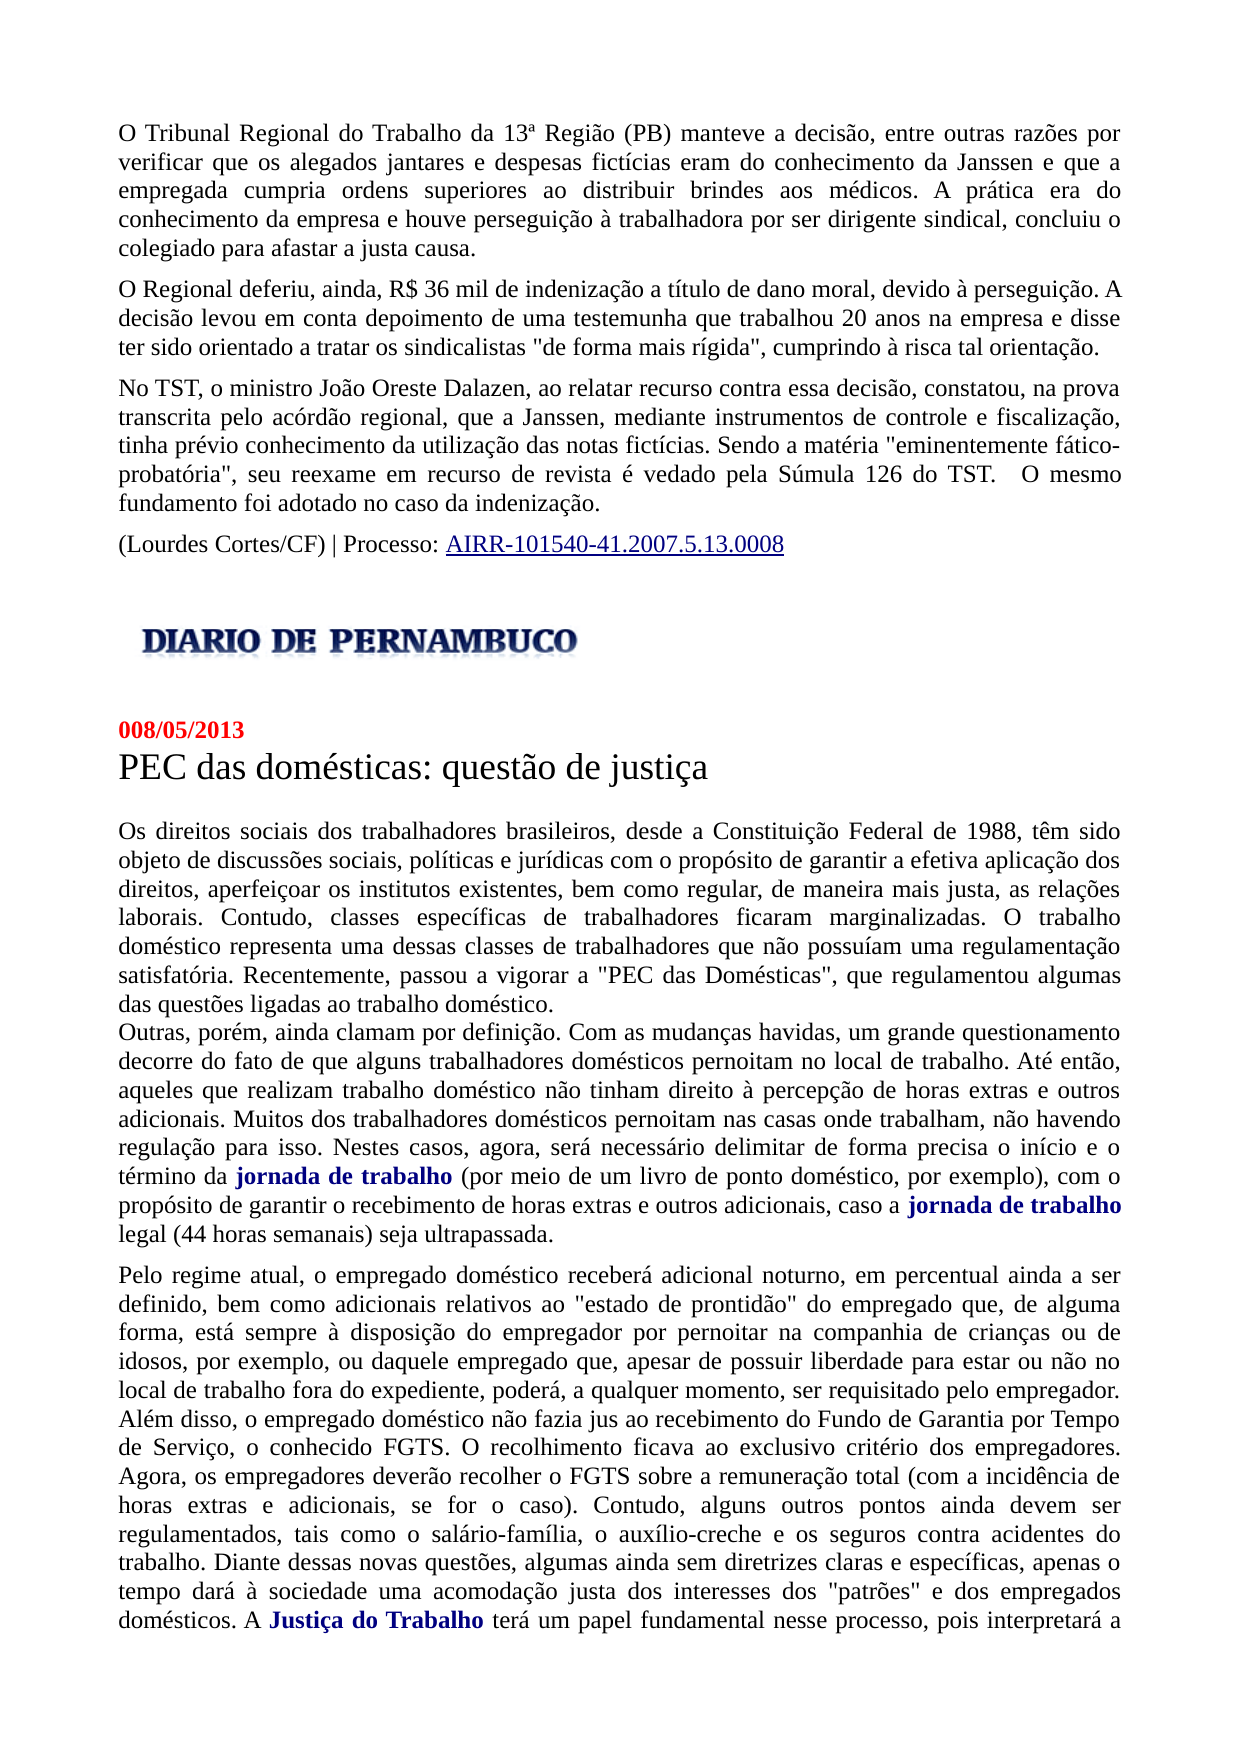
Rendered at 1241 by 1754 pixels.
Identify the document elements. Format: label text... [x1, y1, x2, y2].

text PEC das domésticas: questão de justiça [118, 744, 1122, 787]
text No TST, o ministro João Oreste Dalazen, ao relatar recurso contra essa decisão, constatou, na prova transcrita pelo acórdão regional, que a Janssen, mediante instrumentos de controle e fiscalização, tinha prévio conhecimento da utilização das notas fictícias. Sendo a matéria "eminentemente fático-probatória", seu reexame em recurso de revista é vedado pela Súmula 126 do TST. O mesmo fundamento foi adotado no caso da indenização. [118, 373, 1122, 517]
text (Lourdes Cortes/CF) | Processo: AIRR-101540-41.2007.5.13.0008 [118, 529, 1122, 558]
text O Regional deferiu, ainda, R$ 36 mil de indenização a título de dano moral, devido à perseguição. A decisão levou em conta depoimento de uma testemunha que trabalhou 20 anos na empresa e disse ter sido orientado a tratar os sindicalistas "de forma mais rígida", cumprindo à risca tal orientação. [118, 274, 1122, 361]
text Os direitos sociais dos trabalhadores brasileiros, desde a Constituição Federal de 1988, têm sido objeto de discussões sociais, políticas e jurídicas com o propósito de garantir a efetiva aplicação dos direitos, aperfeiçoar os institutos existentes, bem como regular, de maneira mais justa, as relações laborais. Contudo, classes específicas de trabalhadores ficaram marginalizadas. O trabalho doméstico representa uma dessas classes de trabalhadores que não possuíam uma regulamentação satisfatória. Recentemente, passou a vigorar a "PEC das Domésticas", que regulamentou algumas das questões ligadas ao trabalho doméstico. [118, 816, 1122, 1017]
text Pelo regime atual, o empregado doméstico receberá adicional noturno, em percentual ainda a ser definido, bem como adicionais relativos ao "estado de prontidão" do empregado que, de alguma forma, está sempre à disposição do empregador por pernoitar na companhia de crianças ou de idosos, por exemplo, ou daquele empregado que, apesar de possuir liberdade para estar ou não no local de trabalho fora do expediente, poderá, a qualquer momento, ser requisitado pelo empregador. Além disso, o empregado doméstico não fazia jus ao recebimento do Fundo de Garantia por Tempo de Serviço, o conhecido FGTS. O recolhimento ficava ao exclusivo critério dos empregadores. Agora, os empregadores deverão recolher o FGTS sobre a remuneração total (com a incidência de horas extras e adicionais, se for o caso). Contudo, alguns outros pontos ainda devem ser regulamentados, tais como o salário-família, o auxílio-creche e os seguros contra acidentes do trabalho. Diante dessas novas questões, algumas ainda sem diretrizes claras e específicas, apenas o tempo dará à sociedade uma acomodação justa dos interesses dos "patrões" e dos empregados domésticos. A Justiça do Trabalho terá um papel fundamental nesse processo, pois interpretará a [118, 1260, 1122, 1634]
text 008/05/2013 [118, 716, 1122, 744]
text Outras, porém, ainda clamam por definição. Com as mudanças havidas, um grande questionamento decorre do fato de que alguns trabalhadores domésticos pernoitam no local de trabalho. Até então, aqueles que realizam trabalho doméstico não tinham direito à percepção de horas extras e outros adicionais. Muitos dos trabalhadores domésticos pernoitam nas casas onde trabalham, não havendo regulação para isso. Nestes casos, agora, será necessário delimitar de forma precisa o início e o término da jornada de trabalho (por meio de um livro de ponto doméstico, por exemplo), com o propósito de garantir o recebimento de horas extras e outros adicionais, caso a jornada de trabalho legal (44 horas semanais) seja ultrapassada. [118, 1017, 1122, 1247]
picture [134, 608, 600, 678]
text O Tribunal Regional do Trabalho da 13ª Região (PB) manteve a decisão, entre outras razões por verificar que os alegados jantares e despesas fictícias eram do conhecimento da Janssen e que a empregada cumpria ordens superiores ao distribuir brindes aos médicos. A prática era do conhecimento da empresa e houve perseguição à trabalhadora por ser dirigente sindical, concluiu o colegiado para afastar a justa causa. [118, 118, 1122, 262]
